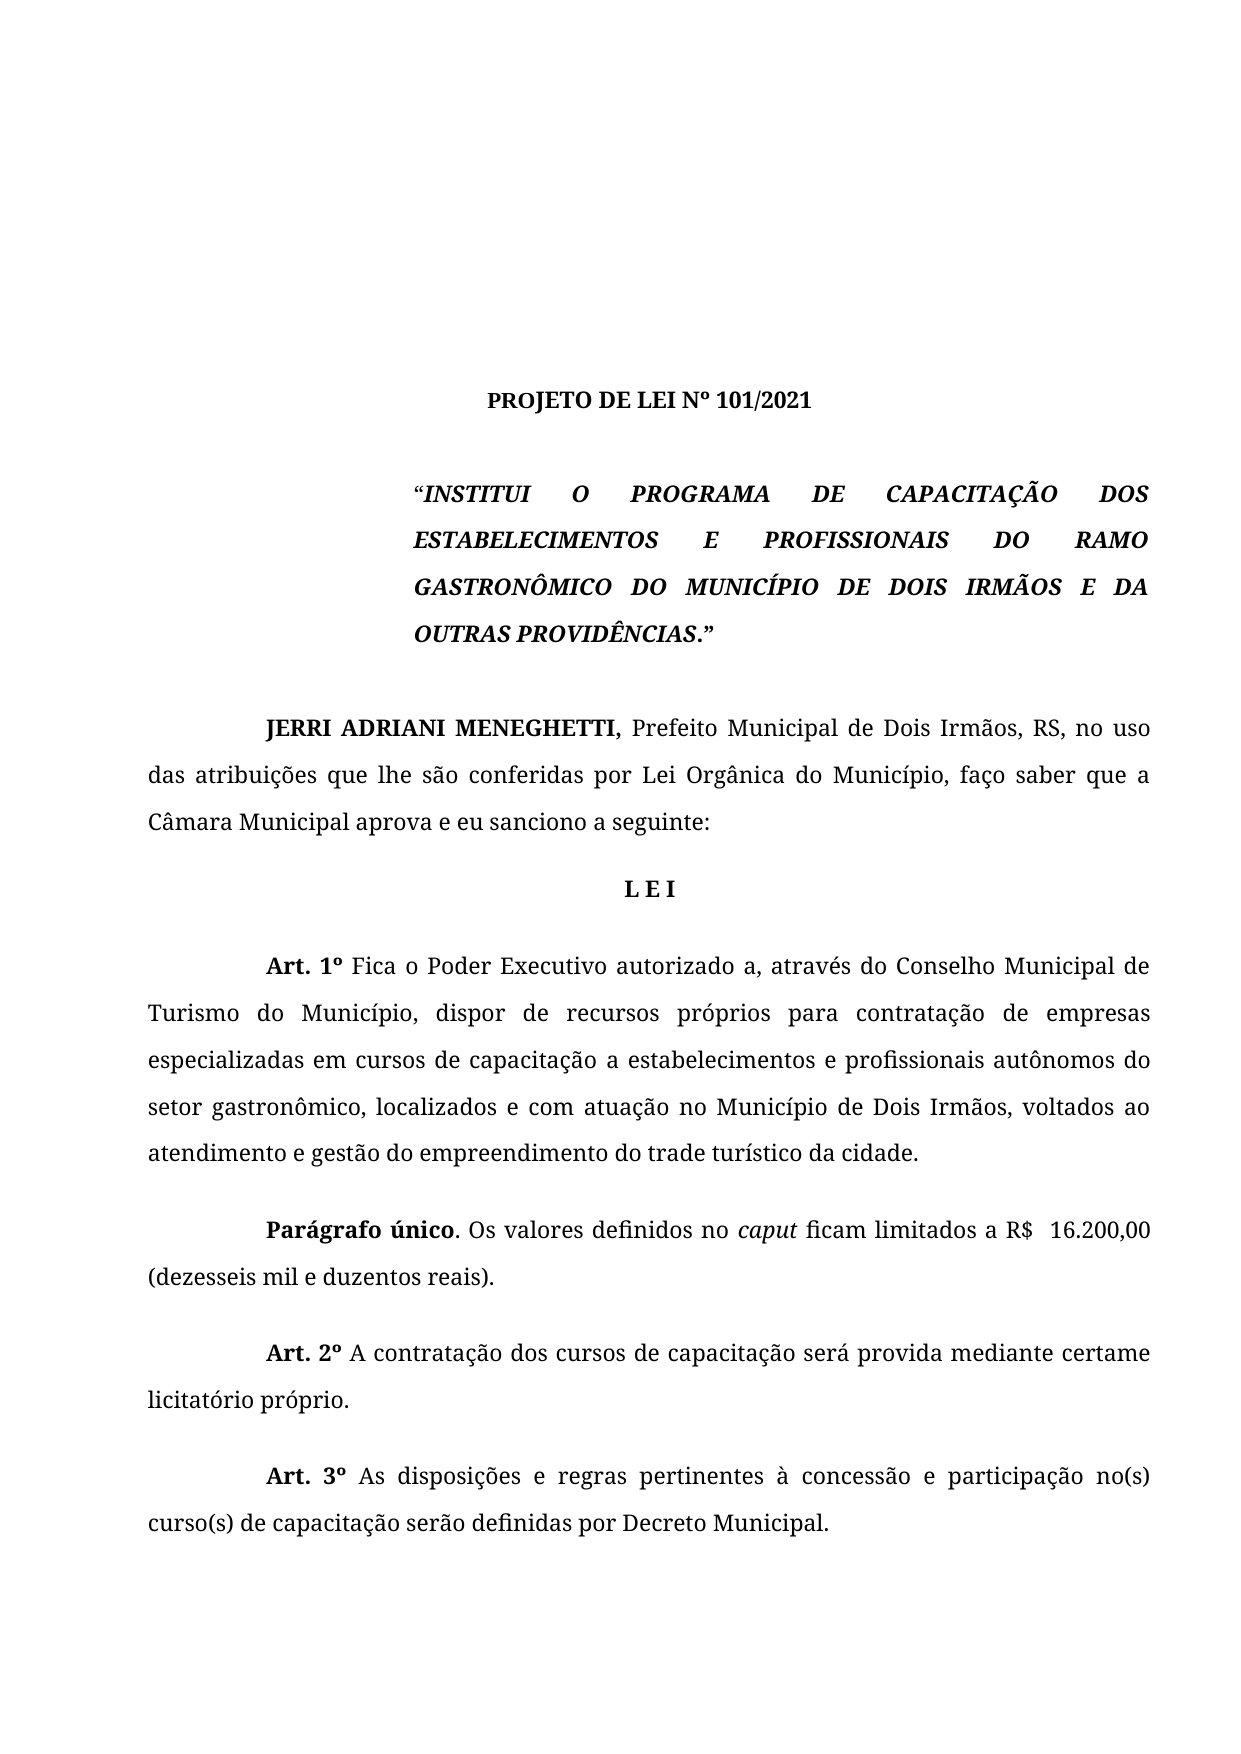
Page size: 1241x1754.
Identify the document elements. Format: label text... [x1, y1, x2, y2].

text Art. 3º As disposições e regras pertinentes à concessão e participação no(s) curso(s) de capacitação serão definidas por Decreto Municipal. [148, 1460, 1152, 1538]
text PROJETO DE LEI Nº 101/2021 [148, 384, 1152, 415]
text “INSTITUI O PROGRAMA DE CAPACITAÇÃO DOS ESTABELECIMENTOS E PROFISSIONAIS DO RAMO GASTRONÔMICO DO MUNICÍPIO DE DOIS IRMÃOS E DA OUTRAS PROVIDÊNCIAS.” [413, 478, 1152, 649]
text Parágrafo único. Os valores definidos no caput ficam limitados a R$ 16.200,00 (dezesseis mil e duzentos reais). [148, 1214, 1152, 1292]
text JERRI ADRIANI MENEGHETTI, Prefeito Municipal de Dois Irmãos, RS, no uso das atribuições que lhe são conferidas por Lei Orgânica do Município, faço saber que a Câmara Municipal aprova e eu sanciono a seguinte: [148, 712, 1152, 837]
text Art. 1º Fica o Poder Executivo autorizado a, através do Conselho Municipal de Turismo do Município, dispor de recursos próprios para contratação de empresas especializadas em cursos de capacitação a estabelecimentos e profissionais autônomos do setor gastronômico, localizados e com atuação no Município de Dois Irmãos, voltados ao atendimento e gestão do empreendimento do trade turístico da cidade. [148, 950, 1152, 1168]
text Art. 2º A contratação dos cursos de capacitação será provida mediante certame licitatório próprio. [148, 1337, 1152, 1415]
text L E I [148, 873, 1152, 905]
